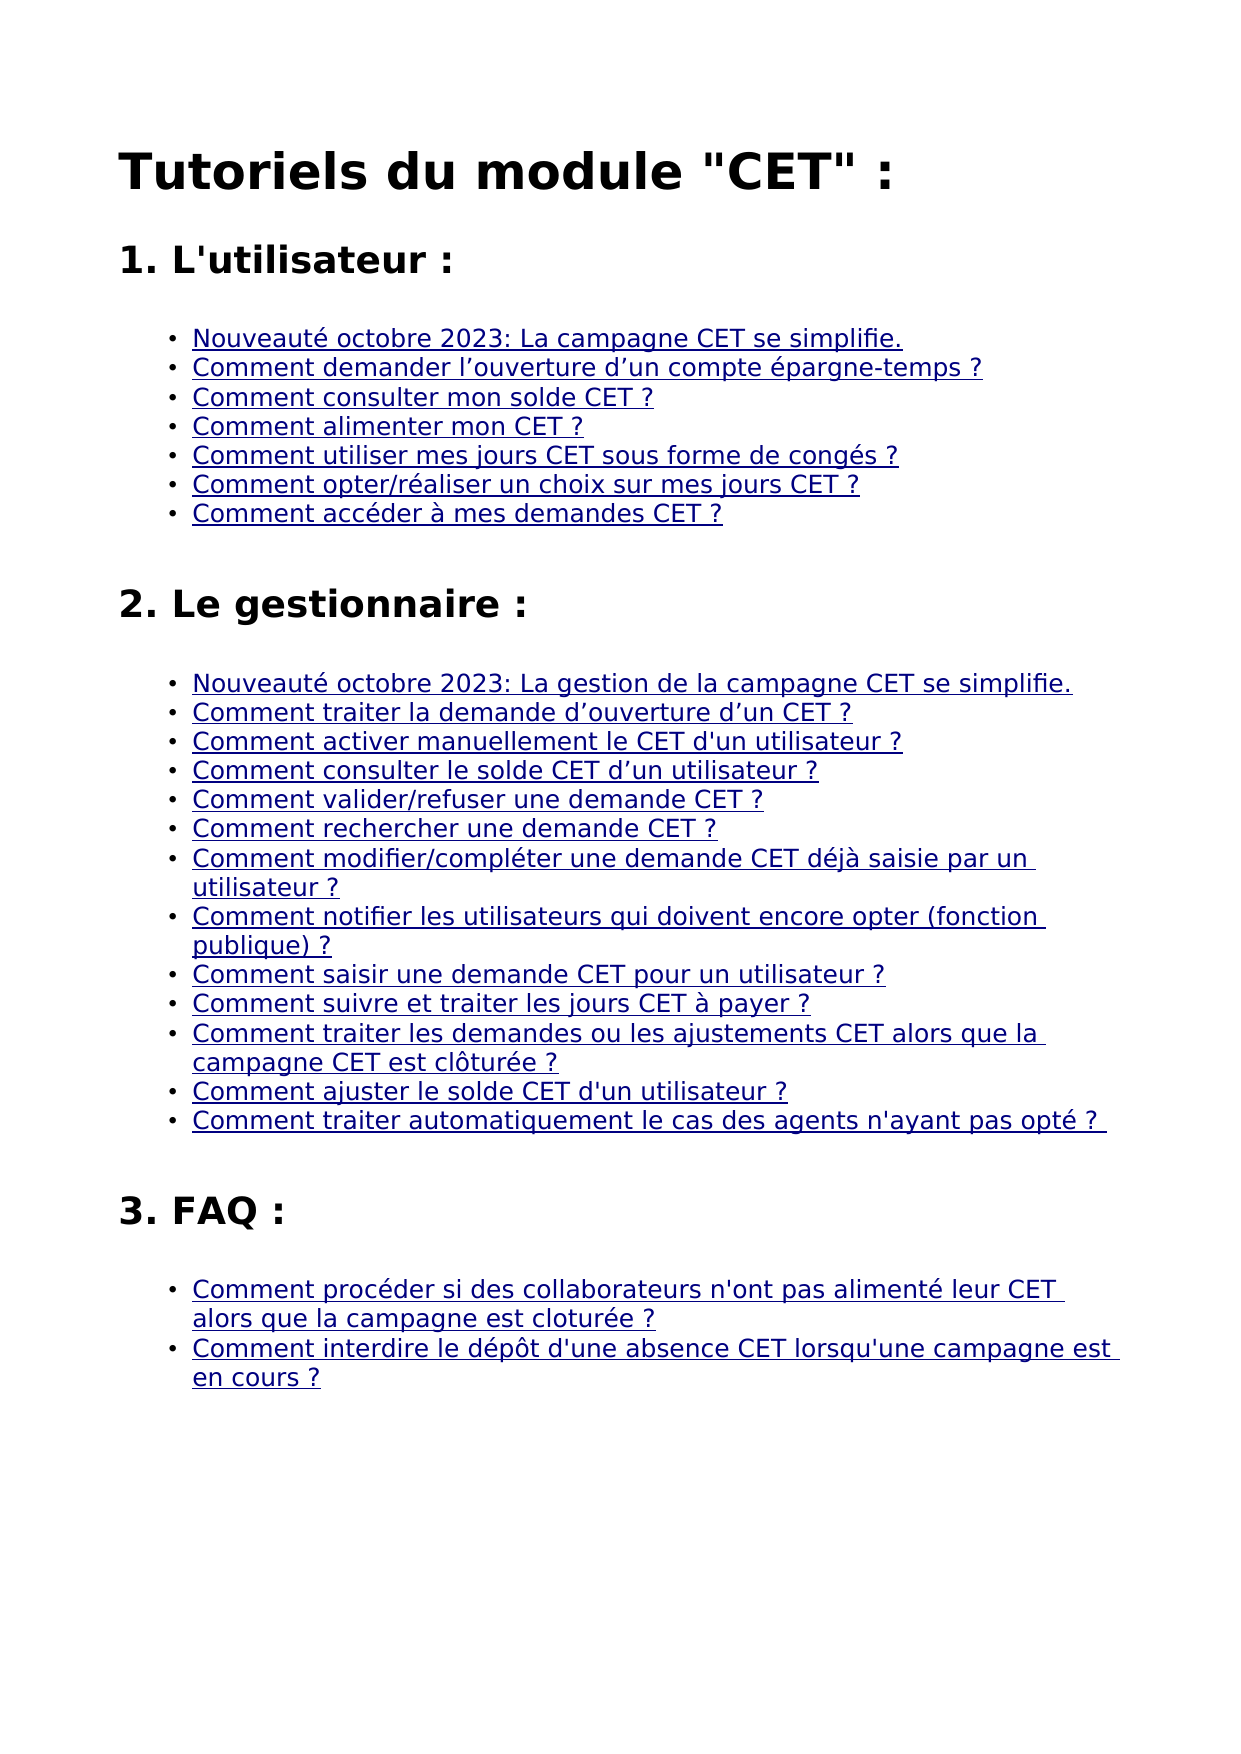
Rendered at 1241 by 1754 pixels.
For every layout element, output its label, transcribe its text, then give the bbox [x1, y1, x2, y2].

list Comment interdire le dépôt d'une absence CET lorsqu'une campagne est en cours ? [177, 1334, 1122, 1392]
list Comment modifier/compléter une demande CET déjà saisie par un utilisateur ? [177, 844, 1122, 902]
list Comment procéder si des collaborateurs n'ont pas alimenté leur CET alors que la campagne est cloturée ? [177, 1276, 1122, 1334]
list Comment activer manuellement le CET d'un utilisateur ? [177, 727, 1122, 756]
list Comment consulter le solde CET d’un utilisateur ? [177, 756, 1122, 785]
list Comment accéder à mes demandes CET ? [177, 499, 1122, 529]
list Comment consulter mon solde CET ? [177, 383, 1122, 412]
list Comment suivre et traiter les jours CET à payer ? [177, 989, 1122, 1019]
list Comment traiter automatiquement le cas des agents n'ayant pas opté ? [177, 1106, 1122, 1135]
subtitle 1. L'utilisateur : [118, 239, 1122, 282]
list Comment ajuster le solde CET d'un utilisateur ? [177, 1077, 1122, 1106]
list Comment notifier les utilisateurs qui doivent encore opter (fonction publique) ? [177, 902, 1122, 960]
list Nouveauté octobre 2023: La campagne CET se simplifie. [177, 324, 1122, 354]
list Comment rechercher une demande CET ? [177, 814, 1122, 844]
list Nouveauté octobre 2023: La gestion de la campagne CET se simplifie. [177, 669, 1122, 698]
list Comment traiter les demandes ou les ajustements CET alors que la campagne CET est clôturée ? [177, 1019, 1122, 1077]
list Comment saisir une demande CET pour un utilisateur ? [177, 960, 1122, 989]
subtitle Tutoriels du module "CET" : [118, 143, 1122, 201]
list Comment valider/refuser une demande CET ? [177, 785, 1122, 814]
list Comment traiter la demande d’ouverture d’un CET ? [177, 698, 1122, 727]
subtitle 3. FAQ : [118, 1190, 1122, 1233]
subtitle 2. Le gestionnaire : [118, 583, 1122, 627]
list Comment demander l’ouverture d’un compte épargne-temps ? [177, 354, 1122, 383]
list Comment utiliser mes jours CET sous forme de congés ? [177, 441, 1122, 470]
list Comment opter/réaliser un choix sur mes jours CET ? [177, 470, 1122, 499]
list Comment alimenter mon CET ? [177, 412, 1122, 441]
